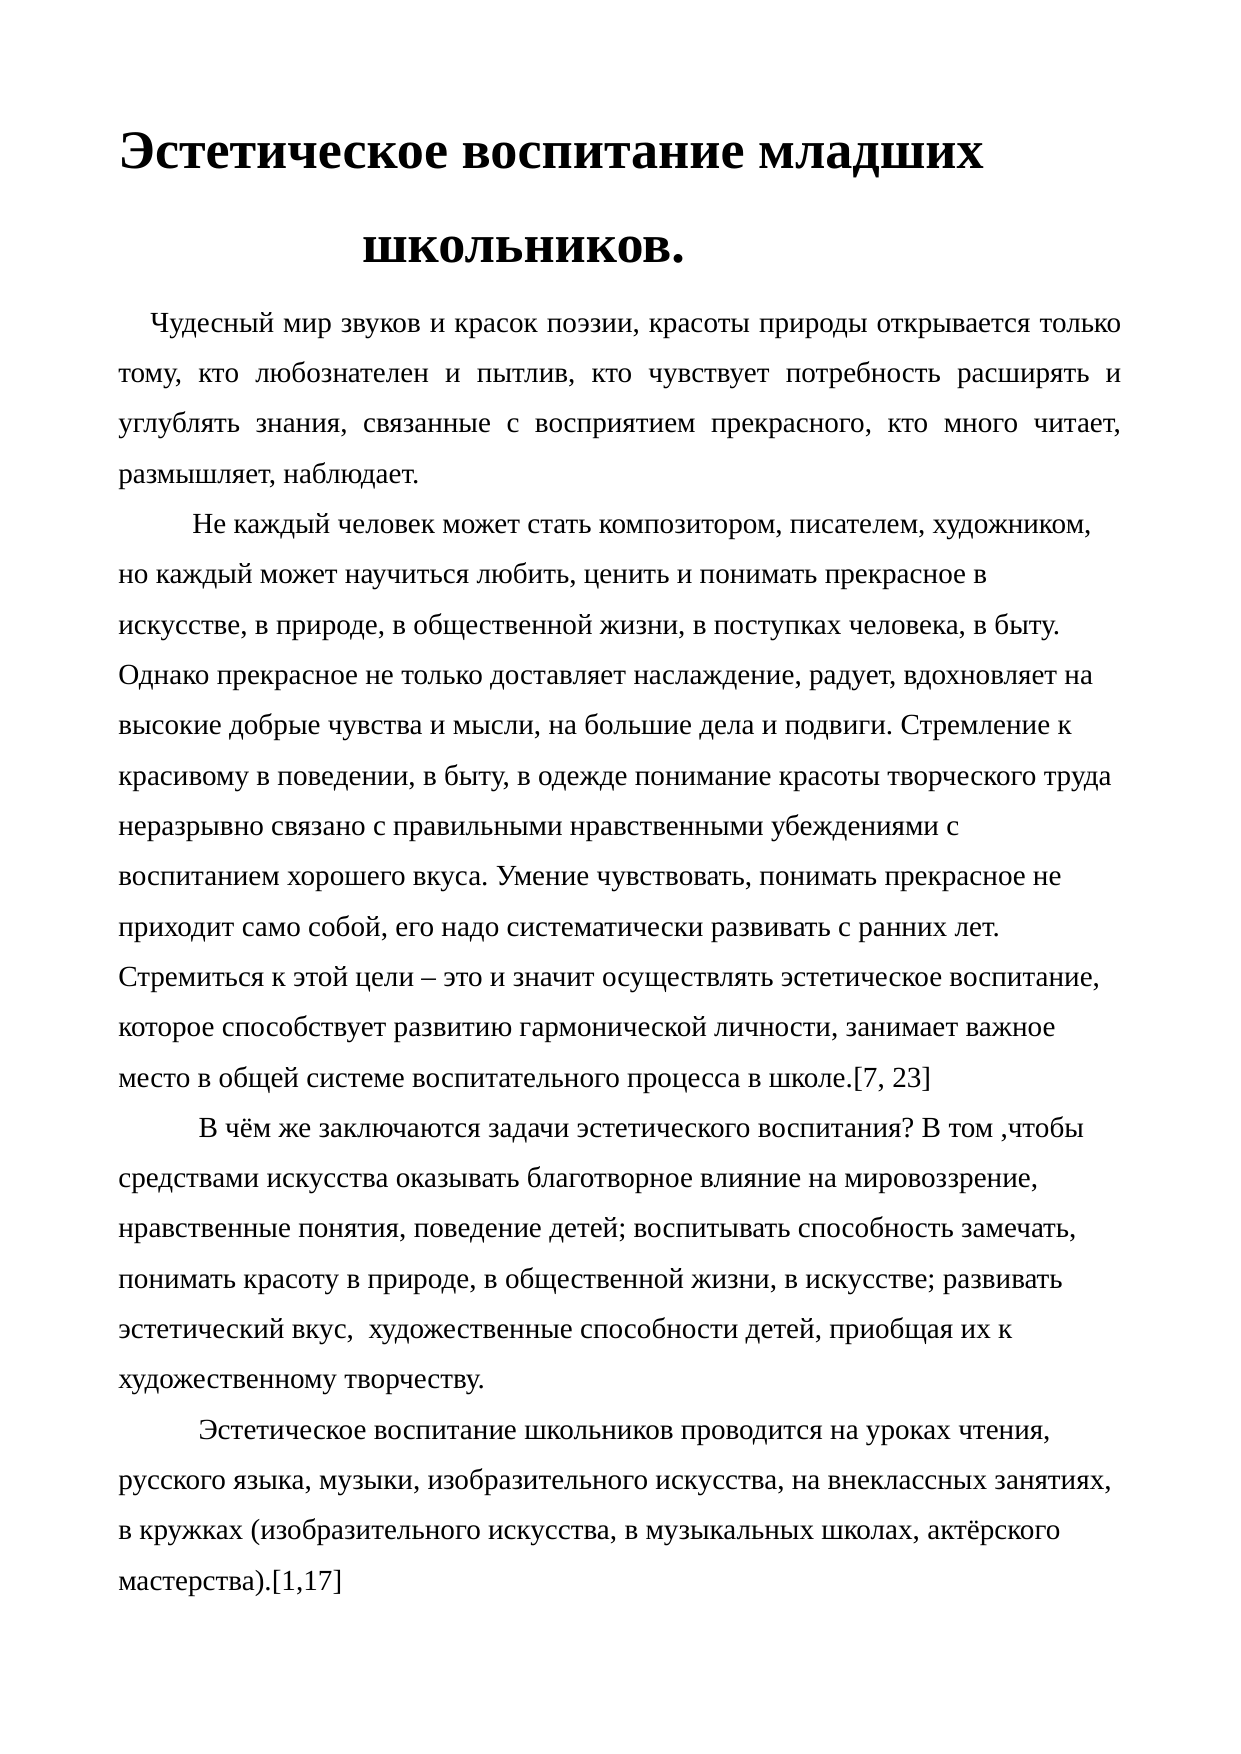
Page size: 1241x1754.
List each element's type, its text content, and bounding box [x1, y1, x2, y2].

text Не каждый человек может стать композитором, писателем, художником, но каждый может научиться любить, ценить и понимать прекрасное в искусстве, в природе, в общественной жизни, в поступках человека, в быту. Однако прекрасное не только доставляет наслаждение, радует, вдохновляет на высокие добрые чувства и мысли, на большие дела и подвиги. Стремление к красивому в поведении, в быту, в одежде понимание красоты творческого труда неразрывно связано с правильными нравственными убеждениями с воспитанием хорошего вкуса. Умение чувствовать, понимать прекрасное не приходит само собой, его надо систематически развивать с ранних лет. Стремиться к этой цели – это и значит осуществлять эстетическое воспитание, которое способствует развитию гармонической личности, занимает важное место в общей системе воспитательного процесса в школе.[7, 23] [118, 506, 1122, 1093]
text Чудесный мир звуков и красок поэзии, красоты природы открывается только тому, кто любознателен и пытлив, кто чувствует потребность расширять и углублять знания, связанные с восприятием прекрасного, кто много читает, размышляет, наблюдает. [118, 305, 1122, 489]
text Эстетическое воспитание школьников проводится на уроках чтения, русского языка, музыки, изобразительного искусства, на внеклассных занятиях, в кружках (изобразительного искусства, в музыкальных школах, актёрского мастерства).[1,17] [118, 1412, 1122, 1596]
text В чём же заключаются задачи эстетического воспитания? В том ,чтобы средствами искусства оказывать благотворное влияние на мировоззрение, нравственные понятия, поведение детей; воспитывать способность замечать, понимать красоту в природе, в общественной жизни, в искусстве; развивать эстетический вкус, художественные способности детей, приобщая их к художественному творчеству. [118, 1110, 1122, 1395]
text Эстетическое воспитание младших [118, 118, 1122, 180]
text школьников. [118, 212, 1122, 274]
